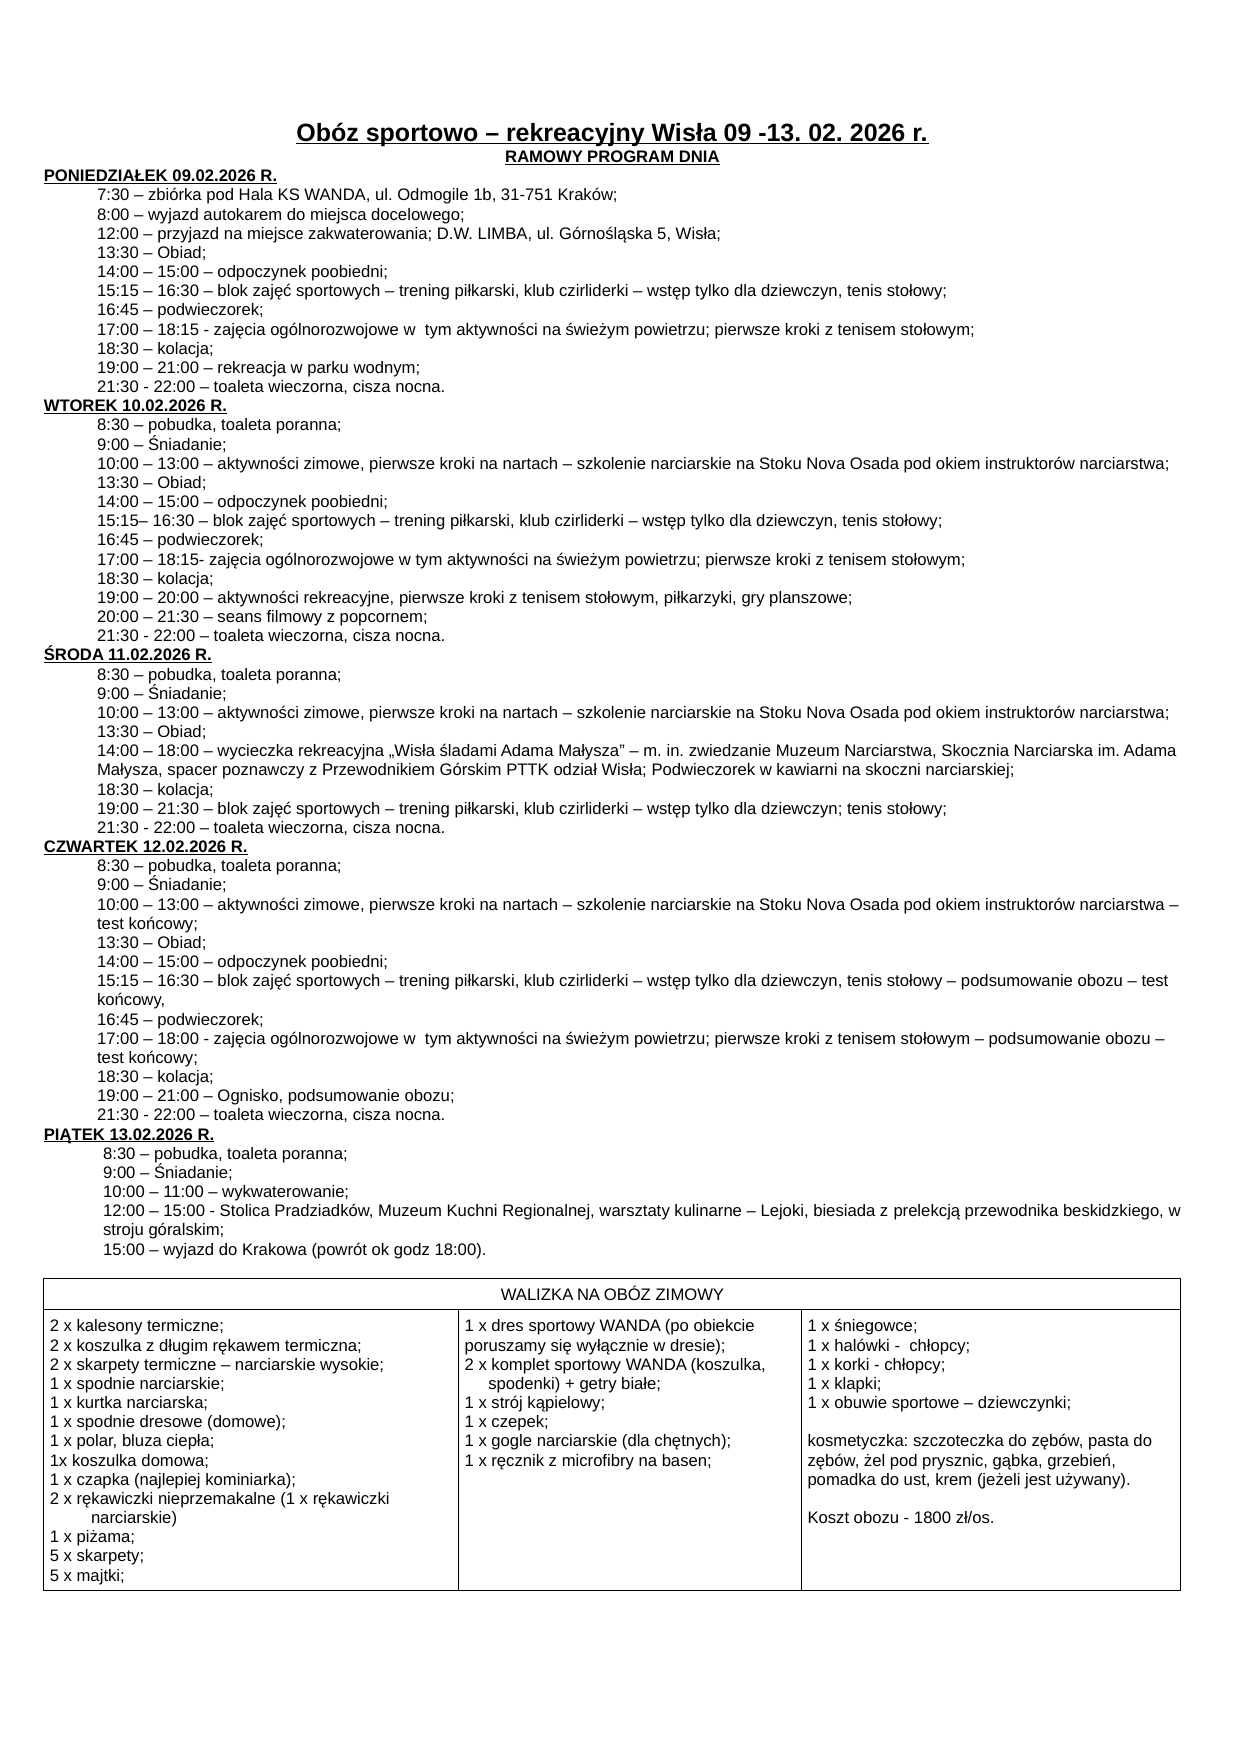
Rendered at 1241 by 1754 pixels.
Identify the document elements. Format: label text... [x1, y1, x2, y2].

table_header WALIZKA NA OBÓZ ZIMOWY [44, 1279, 1180, 1309]
table_cell 2 x kalesony termiczne; 2 x koszulka z długim rękawem termiczna; 2 x skarpety termiczne – narciarskie wysokie; 1 x spodnie narciarskie; 1 x kurtka narciarska; 1 x spodnie dresowe (domowe); 1 x polar, bluza ciepła; 1x koszulka domowa; 1 x czapka (najlepiej kominiarka); 2 x rękawiczki nieprzemakalne (1 x rękawiczki narciarskie) 1 x piżama; 5 x skarpety; 5 x majtki; [44, 1310, 458, 1590]
text 9:00 – Śniadanie; [97, 434, 1181, 453]
text 10:00 – 13:00 – aktywności zimowe, pierwsze kroki na nartach – szkolenie narciarskie na Stoku Nova Osada pod okiem instruktorów narciarstwa; [97, 453, 1181, 473]
table_cell 1 x śniegowce; 1 x halówki - chłopcy; 1 x korki - chłopcy; 1 x klapki; 1 x obuwie sportowe – dziewczynki; kosmetyczka: szczoteczka do zębów, pasta do zębów, żel pod prysznic, gąbka, grzebień, pomadka do ust, krem (jeżeli jest używany). Koszt obozu - 1800 zł/os. [802, 1310, 1180, 1590]
text 8:30 – pobudka, toaleta poranna; [103, 1143, 1181, 1163]
text 14:00 – 15:00 – odpoczynek poobiedni; [97, 262, 1181, 281]
text 16:45 – podwieczorek; [97, 300, 1181, 319]
text 10:00 – 13:00 – aktywności zimowe, pierwsze kroki na nartach – szkolenie narciarskie na Stoku Nova Osada pod okiem instruktorów narciarstwa – test końcowy; [97, 894, 1181, 933]
text 21:30 - 22:00 – toaleta wieczorna, cisza nocna. [97, 818, 1181, 837]
text 13:30 – Obiad; [97, 243, 1181, 262]
text 15:15 – 16:30 – blok zajęć sportowych – trening piłkarski, klub czirliderki – wstęp tylko dla dziewczyn, tenis stołowy – podsumowanie obozu – test końcowy, [97, 971, 1181, 1009]
text 10:00 – 13:00 – aktywności zimowe, pierwsze kroki na nartach – szkolenie narciarskie na Stoku Nova Osada pod okiem instruktorów narciarstwa; [97, 703, 1181, 722]
text 17:00 – 18:15- zajęcia ogólnorozwojowe w tym aktywności na świeżym powietrzu; pierwsze kroki z tenisem stołowym; [97, 549, 1181, 568]
text CZWARTEK 12.02.2026 R. [44, 837, 1181, 856]
text 16:45 – podwieczorek; [97, 1009, 1181, 1028]
text 12:00 – przyjazd na miejsce zakwaterowania; D.W. LIMBA, ul. Górnośląska 5, Wisła; [97, 223, 1181, 243]
text 13:30 – Obiad; [97, 473, 1181, 492]
text ŚRODA 11.02.2026 R. [44, 645, 1181, 664]
text 17:00 – 18:15 - zajęcia ogólnorozwojowe w tym aktywności na świeżym powietrzu; pierwsze kroki z tenisem stołowym; [97, 319, 1181, 338]
text 17:00 – 18:00 - zajęcia ogólnorozwojowe w tym aktywności na świeżym powietrzu; pierwsze kroki z tenisem stołowym – podsumowanie obozu – test końcowy; [97, 1028, 1181, 1067]
text 14:00 – 18:00 – wycieczka rekreacyjna „Wisła śladami Adama Małysza” – m. in. zwiedzanie Muzeum Narciarstwa, Skocznia Narciarska im. Adama Małysza, spacer poznawczy z Przewodnikiem Górskim PTTK odział Wisła; Podwieczorek w kawiarni na skoczni narciarskiej; [97, 741, 1181, 779]
text 20:00 – 21:30 – seans filmowy z popcornem; [97, 607, 1181, 626]
text 8:30 – pobudka, toaleta poranna; [97, 856, 1181, 875]
text 15:15– 16:30 – blok zajęć sportowych – trening piłkarski, klub czirliderki – wstęp tylko dla dziewczyn, tenis stołowy; [97, 511, 1181, 530]
text 15:15 – 16:30 – blok zajęć sportowych – trening piłkarski, klub czirliderki – wstęp tylko dla dziewczyn, tenis stołowy; [97, 281, 1181, 300]
text 8:00 – wyjazd autokarem do miejsca docelowego; [97, 204, 1181, 223]
text 21:30 - 22:00 – toaleta wieczorna, cisza nocna. [97, 626, 1181, 645]
text 9:00 – Śniadanie; [103, 1163, 1181, 1182]
text 13:30 – Obiad; [97, 722, 1181, 741]
text 18:30 – kolacja; [97, 338, 1181, 358]
text 21:30 - 22:00 – toaleta wieczorna, cisza nocna. [97, 377, 1181, 396]
text Obóz sportowo – rekreacyjny Wisła 09 -13. 02. 2026 r. [44, 118, 1181, 147]
table_cell 1 x dres sportowy WANDA (po obiekcie poruszamy się wyłącznie w dresie); 2 x komplet sportowy WANDA (koszulka, spodenki) + getry białe; 1 x strój kąpielowy; 1 x czepek; 1 x gogle narciarskie (dla chętnych); 1 x ręcznik z microfibry na basen; [459, 1310, 801, 1590]
text WTOREK 10.02.2026 R. [44, 396, 1181, 415]
text 14:00 – 15:00 – odpoczynek poobiedni; [97, 492, 1181, 511]
text 18:30 – kolacja; [97, 779, 1181, 798]
text 9:00 – Śniadanie; [97, 683, 1181, 703]
text 12:00 – 15:00 - Stolica Pradziadków, Muzeum Kuchni Regionalnej, warsztaty kulinarne – Lejoki, biesiada z prelekcją przewodnika beskidzkiego, w stroju góralskim; [103, 1201, 1181, 1239]
text 16:45 – podwieczorek; [97, 530, 1181, 549]
text PIĄTEK 13.02.2026 R. [44, 1124, 1181, 1143]
text 19:00 – 20:00 – aktywności rekreacyjne, pierwsze kroki z tenisem stołowym, piłkarzyki, gry planszowe; [97, 588, 1181, 607]
text 15:00 – wyjazd do Krakowa (powrót ok godz 18:00). [103, 1239, 1181, 1258]
text 19:00 – 21:00 – Ognisko, podsumowanie obozu; [97, 1086, 1181, 1105]
text 7:30 – zbiórka pod Hala KS WANDA, ul. Odmogile 1b, 31-751 Kraków; [97, 185, 1181, 204]
text 21:30 - 22:00 – toaleta wieczorna, cisza nocna. [97, 1105, 1181, 1124]
text PONIEDZIAŁEK 09.02.2026 R. [44, 166, 1181, 185]
text 18:30 – kolacja; [97, 568, 1181, 588]
text 14:00 – 15:00 – odpoczynek poobiedni; [97, 952, 1181, 971]
text 8:30 – pobudka, toaleta poranna; [97, 415, 1181, 434]
text 19:00 – 21:00 – rekreacja w parku wodnym; [97, 358, 1181, 377]
text 9:00 – Śniadanie; [97, 875, 1181, 894]
text RAMOWY PROGRAM DNIA [44, 147, 1181, 166]
text 13:30 – Obiad; [97, 933, 1181, 952]
text 8:30 – pobudka, toaleta poranna; [97, 664, 1181, 683]
text 18:30 – kolacja; [97, 1067, 1181, 1086]
text 19:00 – 21:30 – blok zajęć sportowych – trening piłkarski, klub czirliderki – wstęp tylko dla dziewczyn; tenis stołowy; [97, 798, 1181, 818]
text 10:00 – 11:00 – wykwaterowanie; [103, 1182, 1181, 1201]
